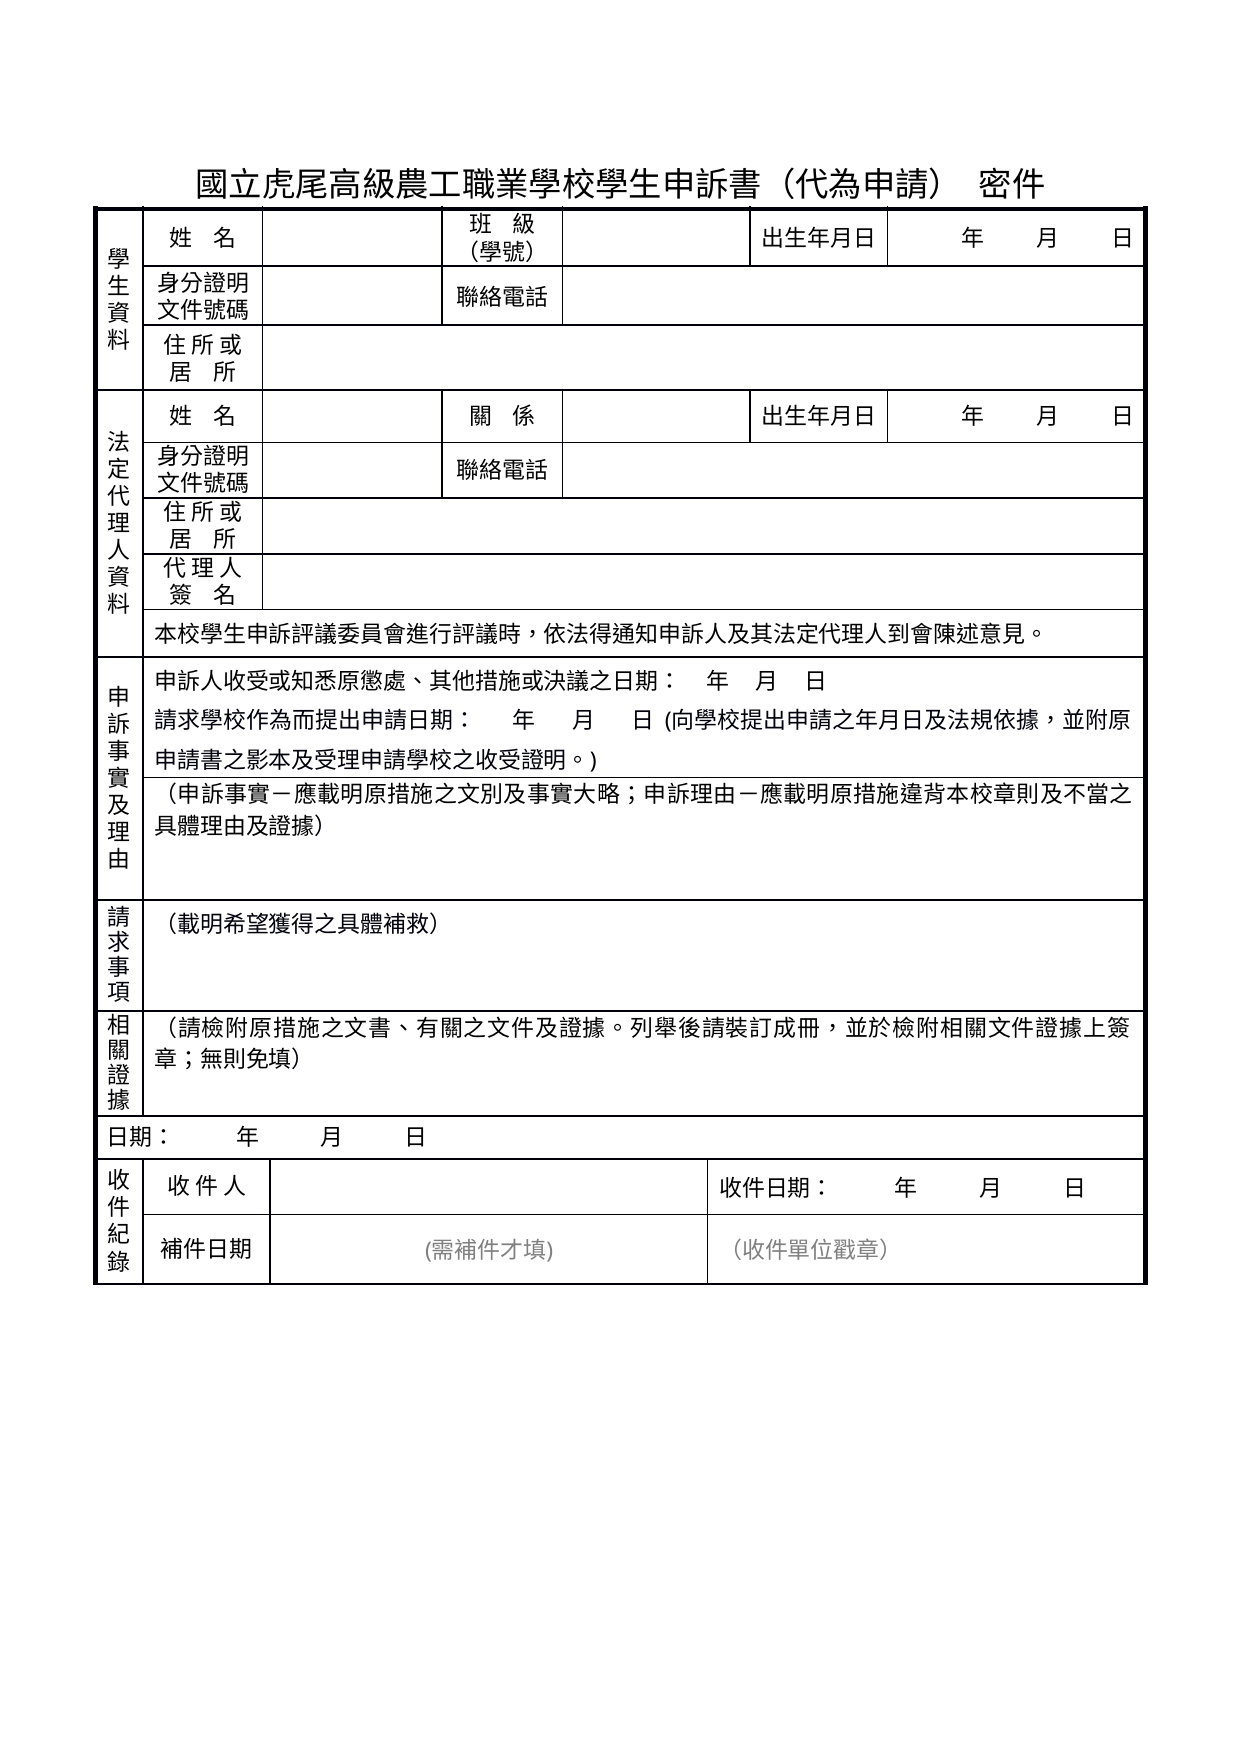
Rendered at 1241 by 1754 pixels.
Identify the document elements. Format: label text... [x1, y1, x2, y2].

table_cell 本校學生申訴評議委員會進行評議時，依法得通知申訴人及其法定代理人到會陳述意見。 [144, 610, 1143, 656]
table_cell 補件日期 [144, 1215, 269, 1283]
table_cell [263, 499, 1143, 553]
table_cell (需補件才填) [271, 1215, 707, 1283]
table_cell [563, 267, 1143, 324]
table_cell 出生年月日 [751, 391, 887, 442]
table_cell 姓 名 [144, 391, 262, 442]
table_cell [263, 326, 1143, 389]
table_cell 住 所 或 居 所 [144, 326, 262, 389]
table_cell 聯絡電話 [443, 267, 562, 324]
table_cell 日期： 年 月 日 [98, 1117, 1143, 1158]
text 國立虎尾高級農工職業學校學生申訴書（代為申請） 密件 [187, 158, 1053, 206]
table_header 學生資料 [98, 211, 142, 389]
table_cell 身分證明 文件號碼 [144, 267, 262, 324]
table_header 出生年月日 [751, 211, 887, 265]
table_cell 申訴人收受或知悉原懲處、其他措施或決議之日期： 年 月 日 請求學校作為而提出申請日期： 年 月 日 (向學校提出申請之年月日及法規依據，並附原申請書之影本及受理申請學校之收受證明。) [144, 658, 1143, 776]
table_cell 關 係 [443, 391, 562, 442]
table_cell 身分證明 文件號碼 [144, 443, 262, 497]
table_cell 請求事項 [98, 901, 142, 1010]
table_cell 相關證據 [98, 1012, 142, 1115]
table_cell 法定代理人資料 [98, 391, 142, 656]
table_cell 代 理 人 簽 名 [144, 555, 262, 609]
table_cell [263, 443, 441, 497]
table_cell 收件日期： 年 月 日 [708, 1160, 1143, 1214]
table_cell [271, 1160, 707, 1214]
table_cell 申訴事實及理由 [98, 658, 142, 899]
table_header [563, 211, 749, 265]
table_cell [263, 267, 441, 324]
table_header 姓 名 [144, 211, 262, 265]
table_header 年 月 日 [888, 211, 1143, 265]
table_cell [563, 391, 749, 442]
table_cell 住 所 或 居 所 [144, 499, 262, 553]
table_cell （申訴事實－應載明原措施之文別及事實大略；申訴理由－應載明原措施違背本校章則及不當之具體理由及證據） [144, 778, 1143, 899]
table_cell （請檢附原措施之文書、有關之文件及證據。列舉後請裝訂成冊，並於檢附相關文件證據上簽章；無則免填） [144, 1012, 1143, 1115]
table_cell [263, 391, 441, 442]
table_cell [563, 443, 1143, 497]
table_header [263, 211, 441, 265]
table_cell 收件紀錄 [98, 1160, 142, 1283]
table_cell （收件單位戳章） [708, 1215, 1143, 1283]
table_header 班 級 （學號） [443, 211, 562, 265]
table_cell （載明希望獲得之具體補救） [144, 901, 1143, 1010]
table_cell 收 件 人 [144, 1160, 269, 1214]
table_cell 年 月 日 [888, 391, 1143, 442]
table_cell 聯絡電話 [443, 443, 562, 497]
table_cell [263, 555, 1143, 609]
